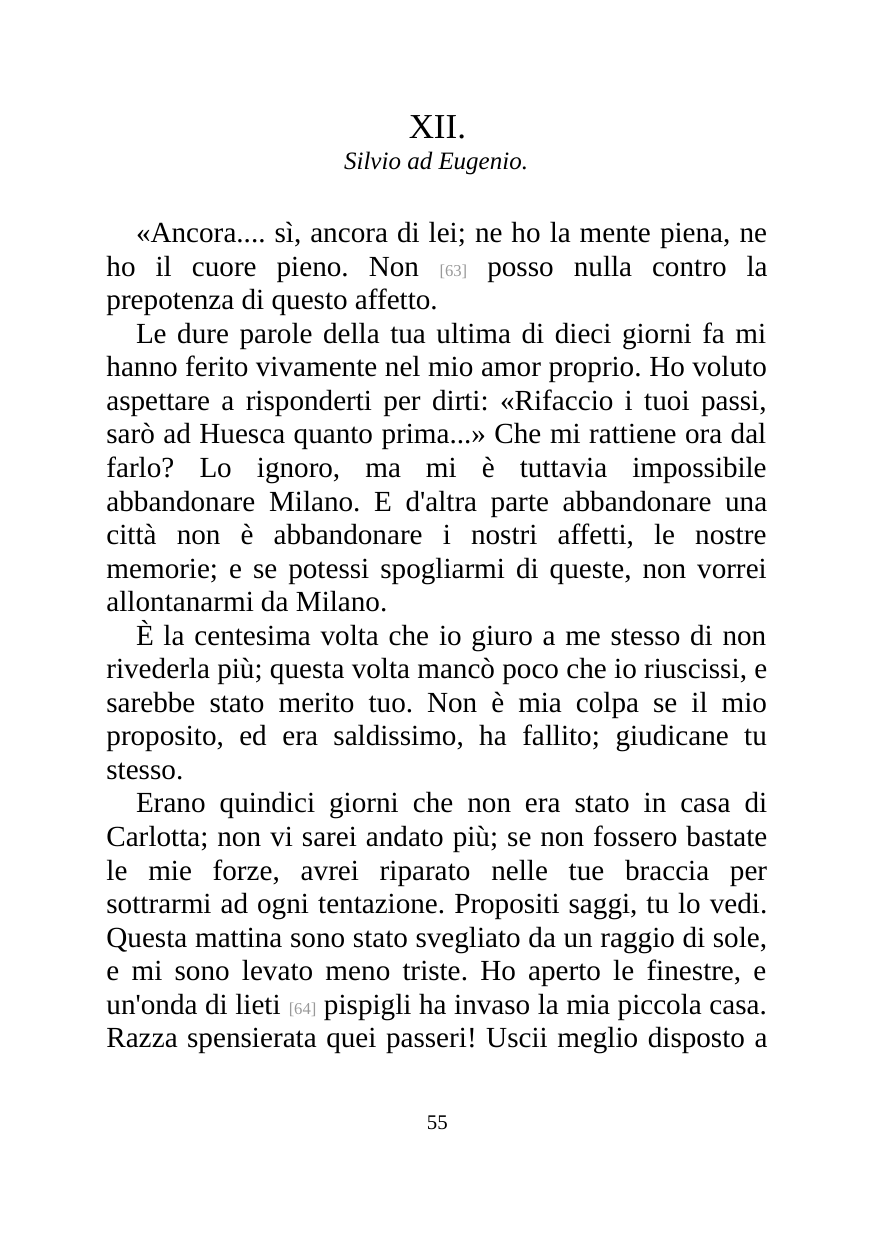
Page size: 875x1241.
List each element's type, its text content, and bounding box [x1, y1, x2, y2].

text «Ancora.... sì, ancora di lei; ne ho la mente piena, ne ho il cuore pieno. Non [63] posso nulla contro la prepotenza di questo affetto. [106, 215, 768, 316]
subtitle Silvio ad Eugenio. [106, 146, 768, 175]
text È la centesima volta che io giuro a me stesso di non rivederla più; questa volta mancò poco che io riuscissi, e sarebbe stato merito tuo. Non è mia colpa se il mio proposito, ed era saldissimo, ha fallito; giudicane tu stesso. [106, 618, 768, 786]
text Le dure parole della tua ultima di dieci giorni fa mi hanno ferito vivamente nel mio amor proprio. Ho voluto aspettare a risponderti per dirti: «Rifaccio i tuoi passi, sarò ad Huesca quanto prima...» Che mi rattiene ora dal farlo? Lo ignoro, ma mi è tuttavia impossibile abbandonare Milano. E d'altra parte abbandonare una città non è abbandonare i nostri affetti, le nostre memorie; e se potessi spogliarmi di queste, non vorrei allontanarmi da Milano. [106, 316, 768, 618]
text Erano quindici giorni che non era stato in casa di Carlotta; non vi sarei andato più; se non fossero bastate le mie forze, avrei riparato nelle tue braccia per sottrarmi ad ogni tentazione. Propositi saggi, tu lo vedi. Questa mattina sono stato svegliato da un raggio di sole, e mi sono levato meno triste. Ho aperto le finestre, e un'onda di lieti [64] pispigli ha invaso la mia piccola casa. Razza spensierata quei passeri! Uscii meglio disposto a [106, 786, 768, 1054]
subtitle XII. [106, 106, 768, 146]
